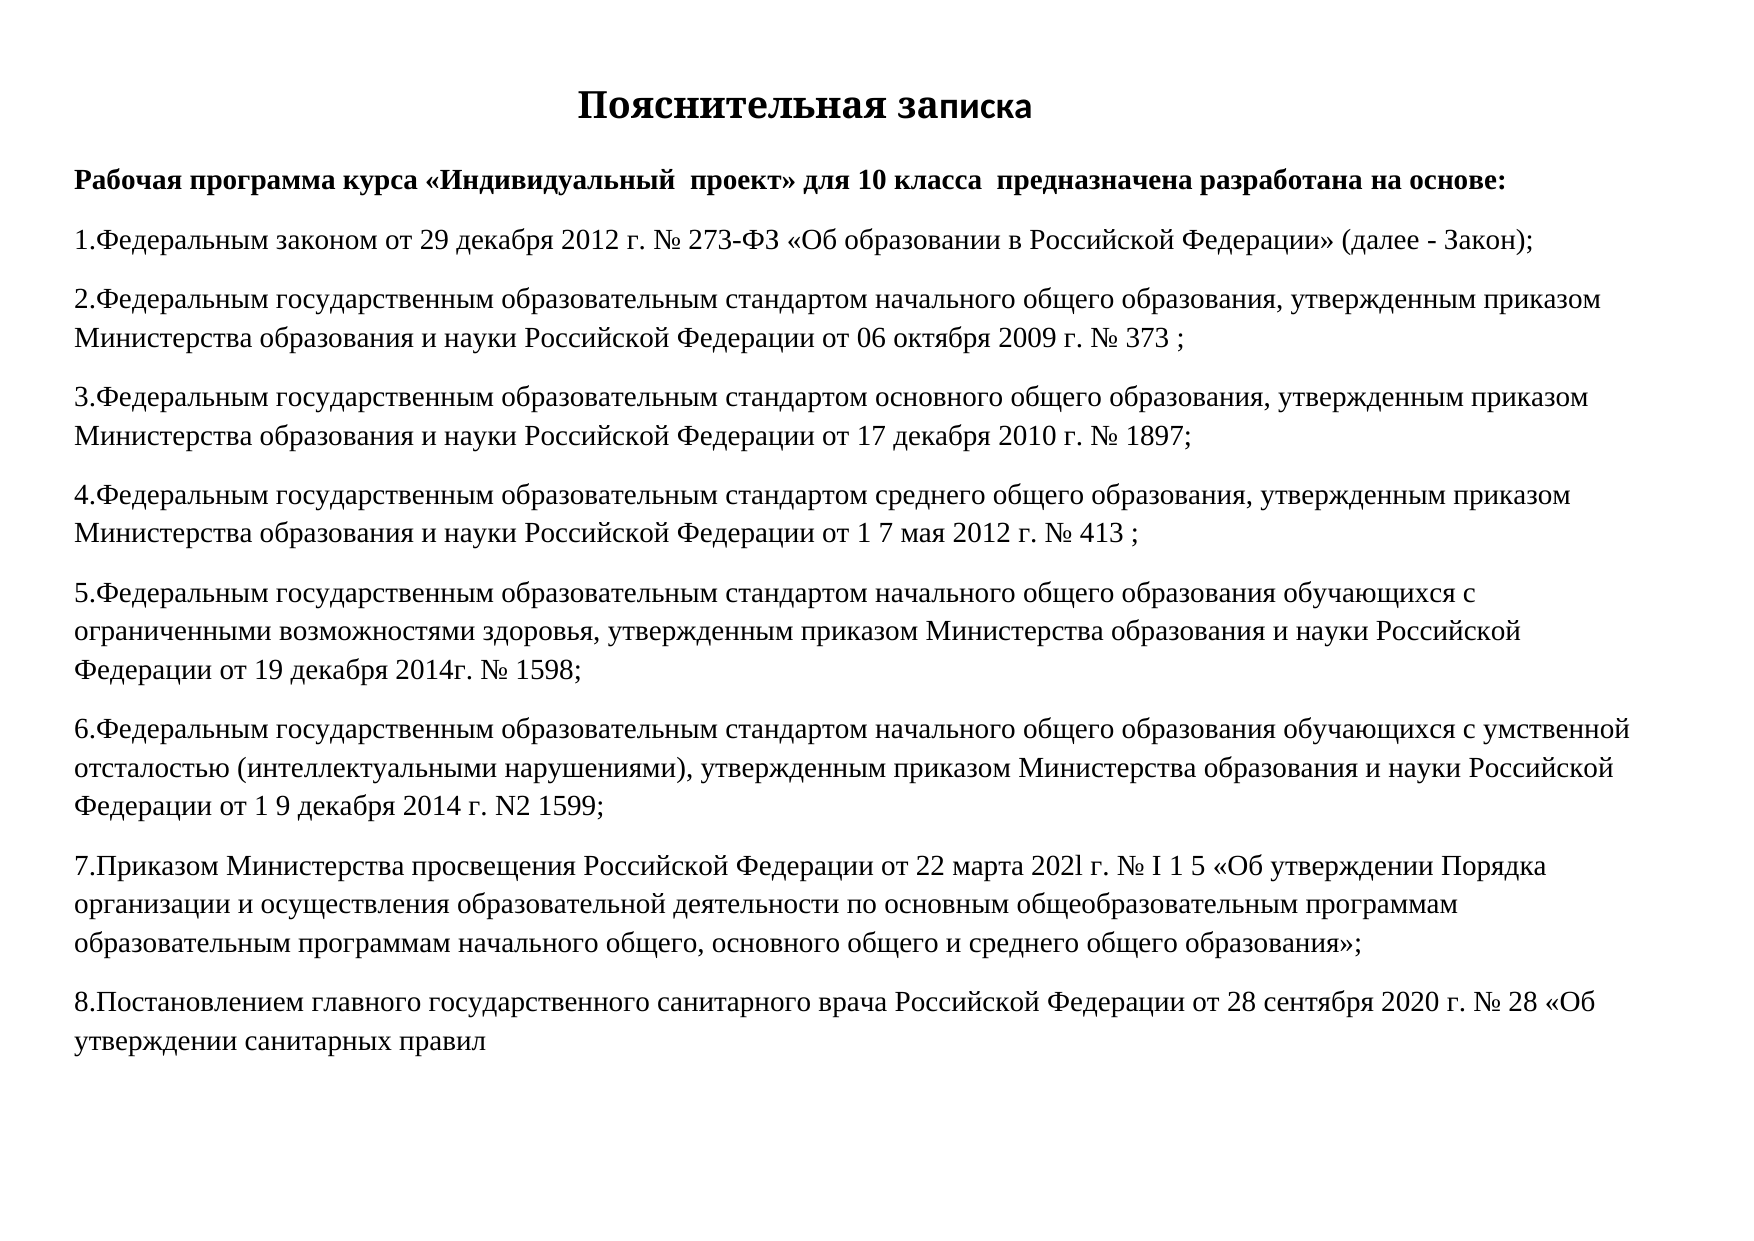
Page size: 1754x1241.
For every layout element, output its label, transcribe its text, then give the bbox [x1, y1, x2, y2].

text Пояснительная записка [80, 78, 1639, 129]
text Рабочая программа курса «Индивидуальный проект» для 10 класса предназначена разработана на основе: [74, 162, 1639, 196]
text 4.Федеральным государственным образовательным стандартом среднего общего образования, утвержденным приказом Министерства образования и науки Российской Федерации от 1 7 мая 2012 г. № 413 ; [74, 477, 1639, 549]
text 5.Федеральным государственным образовательным стандартом начального общего образования обучающихся с ограниченными возможностями здоровья, утвержденным приказом Министерства образования и науки Российской Федерации от 19 декабря 2014г. № 1598; [74, 575, 1639, 686]
text 1.Федеральным законом от 29 декабря 2012 г. № 273-ФЗ «Об образовании в Российской Федерации» (далее - Закон); [74, 222, 1639, 255]
text 3.Федеральным государственным образовательным стандартом основного общего образования, утвержденным приказом Министерства образования и науки Российской Федерации от 17 декабря 2010 г. № 1897; [74, 379, 1639, 451]
text 7.Приказом Министерства просвещения Российской Федерации от 22 марта 202l г. № I 1 5 «Об утверждении Порядка организации и осуществления образовательной деятельности по основным общеобразовательным программам образовательным программам начального общего, основного общего и среднего общего образования»; [74, 848, 1639, 958]
text 2.Федеральным государственным образовательным стандартом начального общего образования, утвержденным приказом Министерства образования и науки Российской Федерации от 06 октября 2009 г. № 373 ; [74, 281, 1639, 353]
text 6.Федеральным государственным образовательным стандартом начального общего образования обучающихся с умственной отсталостью (интеллектуальными нарушениями), утвержденным приказом Министерства образования и науки Российской Федерации от 1 9 декабря 2014 г. N2 1599; [74, 711, 1639, 822]
text 8.Постановлением главного государственного санитарного врача Российской Федерации от 28 сентября 2020 г. № 28 «Об утверждении санитарных правил [74, 984, 1639, 1056]
